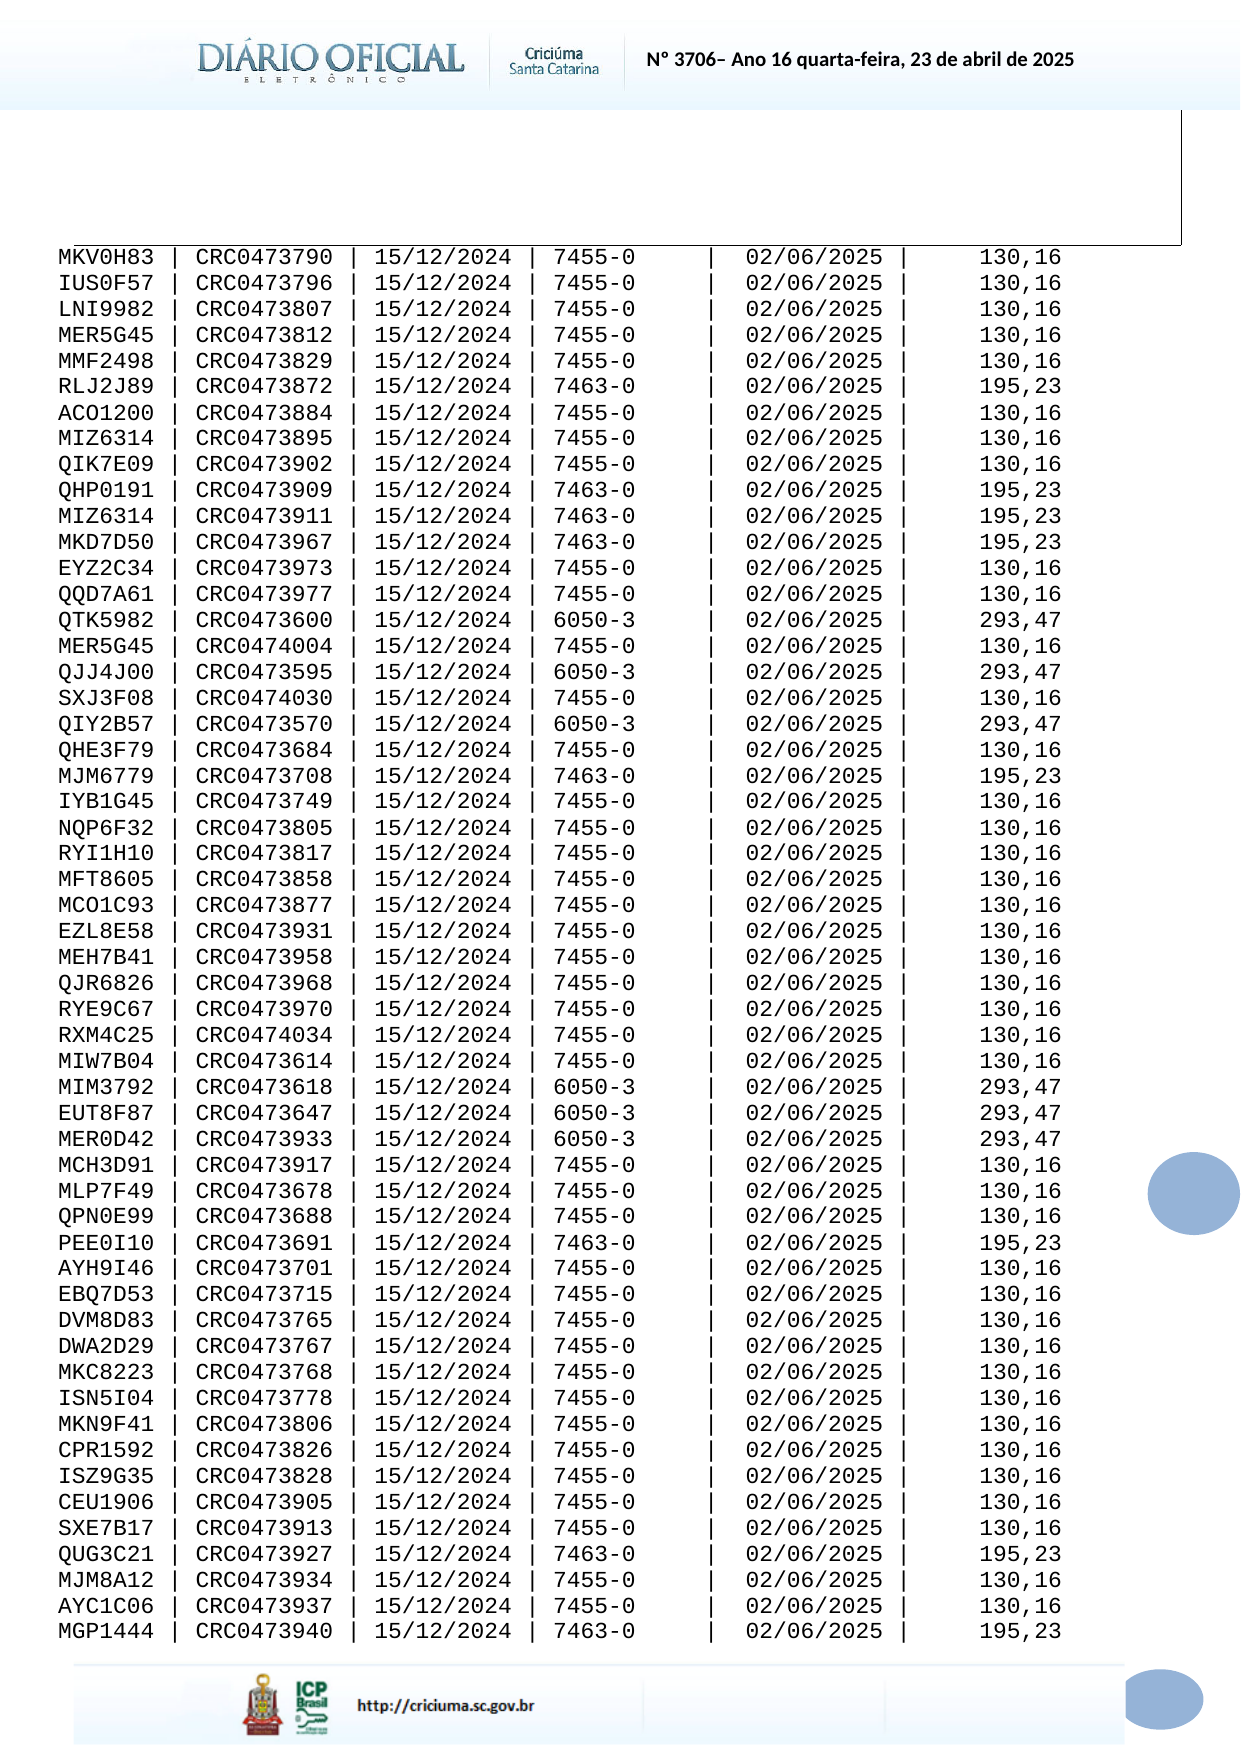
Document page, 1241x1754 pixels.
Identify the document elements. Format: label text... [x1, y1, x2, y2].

text DVM8D83 | CRC0473765 | 15/12/2024 | 7455-0 | 02/06/2025 | 130,16 [44, 1309, 1181, 1334]
text MCO1C93 | CRC0473877 | 15/12/2024 | 7455-0 | 02/06/2025 | 130,16 [44, 894, 1181, 919]
text QJR6826 | CRC0473968 | 15/12/2024 | 7455-0 | 02/06/2025 | 130,16 [44, 971, 1181, 997]
text MLP7F49 | CRC0473678 | 15/12/2024 | 7455-0 | 02/06/2025 | 130,16 [44, 1179, 1150, 1205]
text MKN9F41 | CRC0473806 | 15/12/2024 | 7455-0 | 02/06/2025 | 130,16 [44, 1412, 1181, 1438]
text LNI9982 | CRC0473807 | 15/12/2024 | 7455-0 | 02/06/2025 | 130,16 [44, 297, 1181, 323]
text QIY2B57 | CRC0473570 | 15/12/2024 | 6050-3 | 02/06/2025 | 293,47 [44, 712, 1181, 738]
text MJM8A12 | CRC0473934 | 15/12/2024 | 7455-0 | 02/06/2025 | 130,16 [44, 1568, 1181, 1594]
text EBQ7D53 | CRC0473715 | 15/12/2024 | 7455-0 | 02/06/2025 | 130,16 [44, 1283, 1181, 1309]
text MIM3792 | CRC0473618 | 15/12/2024 | 6050-3 | 02/06/2025 | 293,47 [44, 1075, 1181, 1101]
text RLJ2J89 | CRC0473872 | 15/12/2024 | 7463-0 | 02/06/2025 | 195,23 [44, 375, 1181, 401]
text MKC8223 | CRC0473768 | 15/12/2024 | 7455-0 | 02/06/2025 | 130,16 [44, 1361, 1181, 1386]
text MJM6779 | CRC0473708 | 15/12/2024 | 7463-0 | 02/06/2025 | 195,23 [44, 764, 1181, 790]
text QIK7E09 | CRC0473902 | 15/12/2024 | 7455-0 | 02/06/2025 | 130,16 [44, 453, 1181, 479]
text MKV0H83 | CRC0473790 | 15/12/2024 | 7455-0 | 02/06/2025 | 130,16 [44, 245, 1181, 271]
text EYZ2C34 | CRC0473973 | 15/12/2024 | 7455-0 | 02/06/2025 | 130,16 [44, 556, 1181, 582]
text RYI1H10 | CRC0473817 | 15/12/2024 | 7455-0 | 02/06/2025 | 130,16 [44, 842, 1181, 868]
text QTK5982 | CRC0473600 | 15/12/2024 | 6050-3 | 02/06/2025 | 293,47 [44, 608, 1181, 634]
text MIZ6314 | CRC0473895 | 15/12/2024 | 7455-0 | 02/06/2025 | 130,16 [44, 427, 1181, 453]
text MIZ6314 | CRC0473911 | 15/12/2024 | 7463-0 | 02/06/2025 | 195,23 [44, 504, 1181, 531]
text AYC1C06 | CRC0473937 | 15/12/2024 | 7455-0 | 02/06/2025 | 130,16 [44, 1594, 1181, 1620]
text RYE9C67 | CRC0473970 | 15/12/2024 | 7455-0 | 02/06/2025 | 130,16 [44, 997, 1181, 1023]
text MER5G45 | CRC0473812 | 15/12/2024 | 7455-0 | 02/06/2025 | 130,16 [44, 323, 1181, 349]
text MIW7B04 | CRC0473614 | 15/12/2024 | 7455-0 | 02/06/2025 | 130,16 [44, 1049, 1181, 1075]
text MCH3D91 | CRC0473917 | 15/12/2024 | 7455-0 | 02/06/2025 | 130,16 [44, 1153, 1180, 1179]
text MKD7D50 | CRC0473967 | 15/12/2024 | 7463-0 | 02/06/2025 | 195,23 [44, 531, 1181, 556]
text ACO1200 | CRC0473884 | 15/12/2024 | 7455-0 | 02/06/2025 | 130,16 [44, 401, 1181, 427]
text IUS0F57 | CRC0473796 | 15/12/2024 | 7455-0 | 02/06/2025 | 130,16 [44, 271, 1181, 297]
text NQP6F32 | CRC0473805 | 15/12/2024 | 7455-0 | 02/06/2025 | 130,16 [44, 816, 1181, 842]
text QHP0191 | CRC0473909 | 15/12/2024 | 7463-0 | 02/06/2025 | 195,23 [44, 479, 1181, 504]
text RXM4C25 | CRC0474034 | 15/12/2024 | 7455-0 | 02/06/2025 | 130,16 [44, 1023, 1181, 1049]
text MEH7B41 | CRC0473958 | 15/12/2024 | 7455-0 | 02/06/2025 | 130,16 [44, 946, 1181, 971]
text IYB1G45 | CRC0473749 | 15/12/2024 | 7455-0 | 02/06/2025 | 130,16 [44, 790, 1181, 816]
text ISZ9G35 | CRC0473828 | 15/12/2024 | 7455-0 | 02/06/2025 | 130,16 [44, 1464, 1181, 1490]
text EUT8F87 | CRC0473647 | 15/12/2024 | 6050-3 | 02/06/2025 | 293,47 [44, 1101, 1181, 1127]
text AYH9I46 | CRC0473701 | 15/12/2024 | 7455-0 | 02/06/2025 | 130,16 [44, 1257, 1181, 1283]
text ISN5I04 | CRC0473778 | 15/12/2024 | 7455-0 | 02/06/2025 | 130,16 [44, 1386, 1181, 1412]
text SXJ3F08 | CRC0474030 | 15/12/2024 | 7455-0 | 02/06/2025 | 130,16 [44, 686, 1181, 712]
text QPN0E99 | CRC0473688 | 15/12/2024 | 7455-0 | 02/06/2025 | 130,16 [44, 1205, 1171, 1231]
text CEU1906 | CRC0473905 | 15/12/2024 | 7455-0 | 02/06/2025 | 130,16 [44, 1490, 1181, 1516]
text QQD7A61 | CRC0473977 | 15/12/2024 | 7455-0 | 02/06/2025 | 130,16 [44, 582, 1181, 608]
text MGP1444 | CRC0473940 | 15/12/2024 | 7463-0 | 02/06/2025 | 195,23 [44, 1620, 1181, 1646]
text MFT8605 | CRC0473858 | 15/12/2024 | 7455-0 | 02/06/2025 | 130,16 [44, 868, 1181, 894]
text DWA2D29 | CRC0473767 | 15/12/2024 | 7455-0 | 02/06/2025 | 130,16 [44, 1334, 1181, 1361]
text QHE3F79 | CRC0473684 | 15/12/2024 | 7455-0 | 02/06/2025 | 130,16 [44, 738, 1181, 764]
text MER5G45 | CRC0474004 | 15/12/2024 | 7455-0 | 02/06/2025 | 130,16 [44, 634, 1181, 660]
text QJJ4J00 | CRC0473595 | 15/12/2024 | 6050-3 | 02/06/2025 | 293,47 [44, 660, 1181, 686]
text SXE7B17 | CRC0473913 | 15/12/2024 | 7455-0 | 02/06/2025 | 130,16 [44, 1516, 1181, 1542]
text MER0D42 | CRC0473933 | 15/12/2024 | 6050-3 | 02/06/2025 | 293,47 [44, 1127, 1181, 1153]
text MMF2498 | CRC0473829 | 15/12/2024 | 7455-0 | 02/06/2025 | 130,16 [44, 349, 1181, 375]
text CPR1592 | CRC0473826 | 15/12/2024 | 7455-0 | 02/06/2025 | 130,16 [44, 1438, 1181, 1464]
text QUG3C21 | CRC0473927 | 15/12/2024 | 7463-0 | 02/06/2025 | 195,23 [44, 1542, 1181, 1568]
text PEE0I10 | CRC0473691 | 15/12/2024 | 7463-0 | 02/06/2025 | 195,23 [44, 1231, 1181, 1257]
text EZL8E58 | CRC0473931 | 15/12/2024 | 7455-0 | 02/06/2025 | 130,16 [44, 919, 1181, 946]
